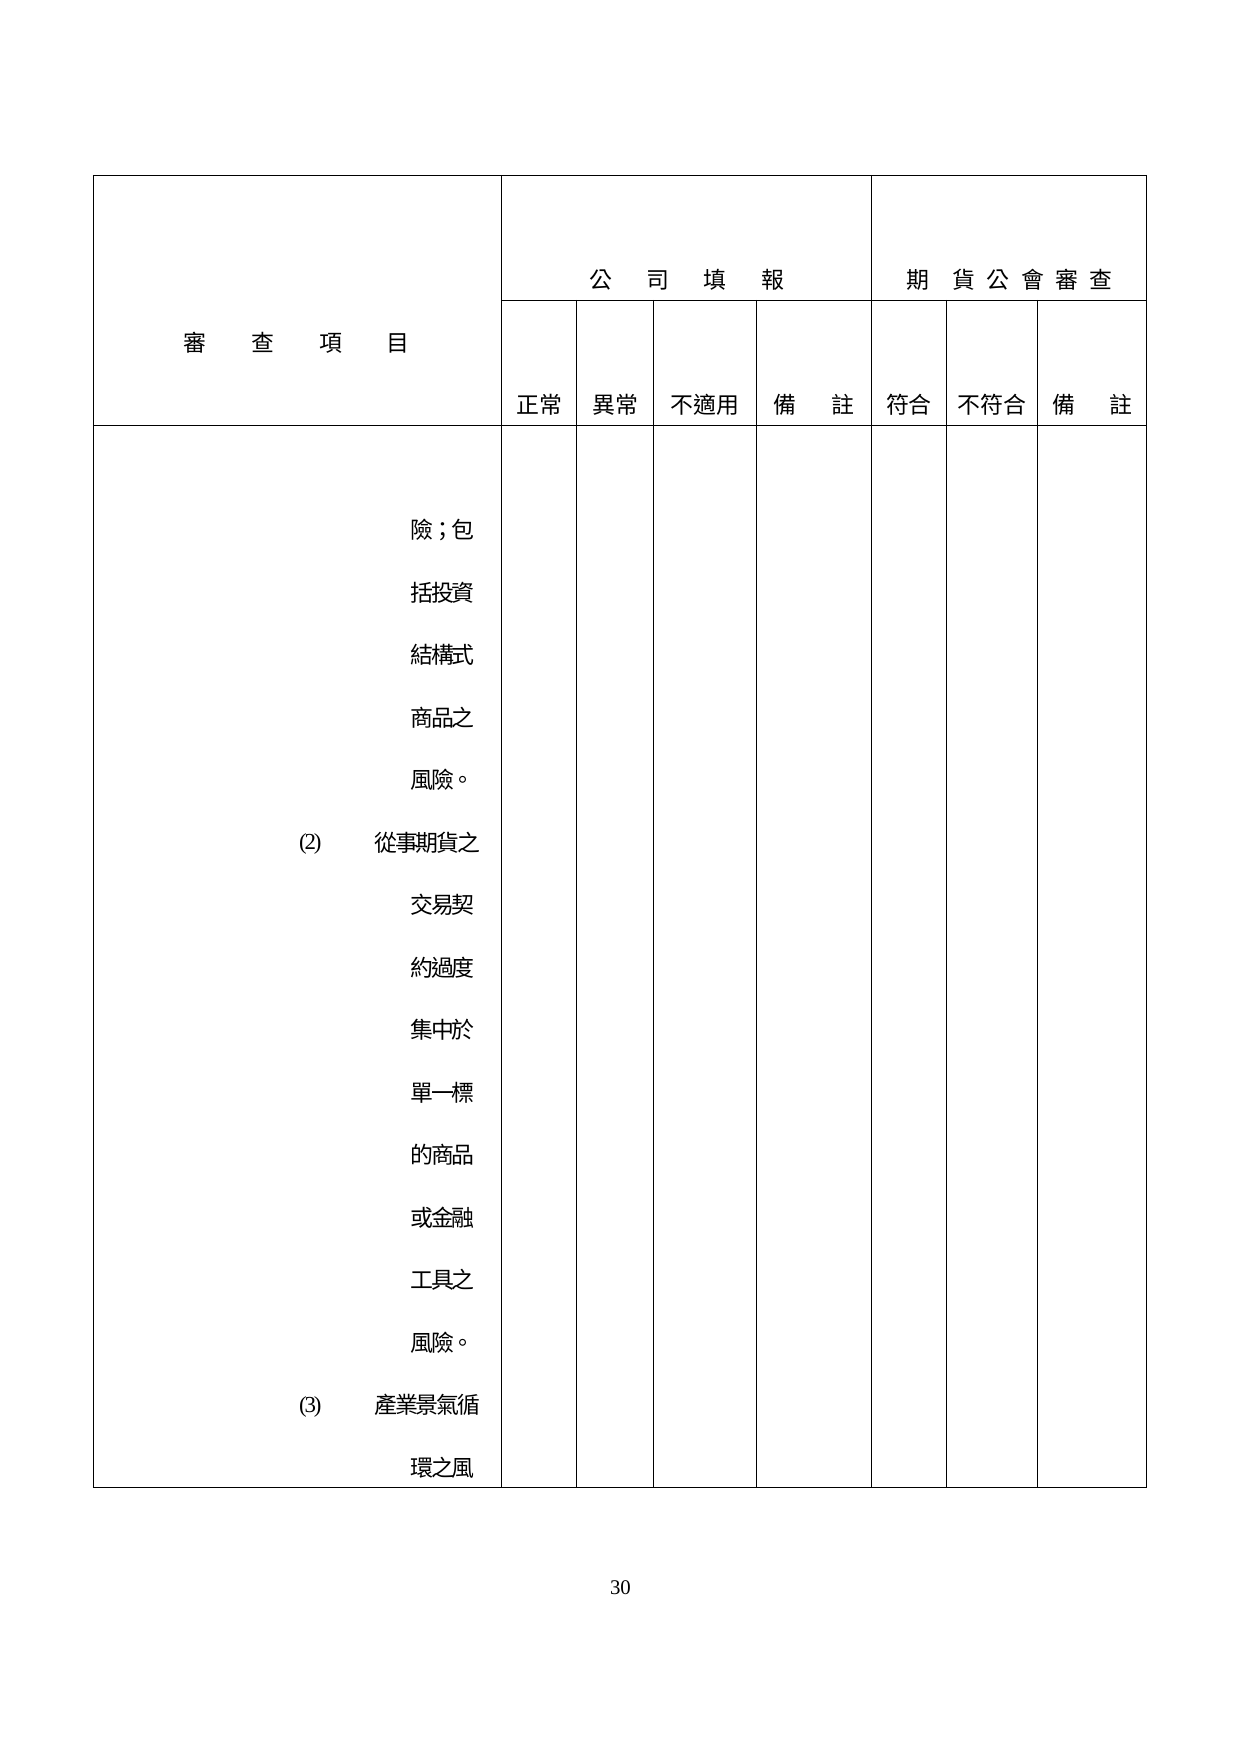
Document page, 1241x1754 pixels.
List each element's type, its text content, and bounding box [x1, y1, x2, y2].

table_cell [872, 426, 946, 1487]
table_header 公 司 填 報 [502, 176, 871, 300]
table_cell [947, 426, 1037, 1487]
table_cell 不符合 [947, 301, 1037, 425]
table_cell 符合 [872, 301, 946, 425]
table_header 期 貨 公 會 審 查 [872, 176, 1146, 300]
table_cell 備 註 [757, 301, 871, 425]
table_cell [577, 426, 653, 1487]
table_cell 正常 [502, 301, 576, 425]
table_header 審 查 項 目 [94, 176, 501, 425]
table_cell [502, 426, 576, 1487]
table_cell 【公開說明書】 ※下列資料應符合本會規定之格式： 是否依期貨信託事業募集期貨信託基金公開說明書應行記載事項準則規定，於所編製公開說明書封面註明係申請用之稿本。 是否依期貨信託事業募集期貨信託基金公開說明書應行記載事項準則規定，記載下列事項： （一）編製目錄及頁次。 （二）封面依序刊印事項： 1.基金名稱。 2.基本交易及投資方針。 3.基金型態（例如開放式）。 4.基金投資國外地區者，註明「投資國外」。 5.基金以外幣計價者，註明本基金以______幣計價。 6.本次核准發行總面額。 7.本次核准發行受益權單位數。 8.保本型基金為保證型者，保證機構之名稱。 9.期貨信託事業之名稱。 10.以顯著方式刊印下列文字： （1）「本期貨信託基金經金融監督管理委員會核准，惟不表示本基金絕無風險。本期貨信託事業以往之經理績效不保證本基金之最低投資收益；本期貨信託事業除盡善良管理人之注意義務外，不負責本基金之盈虧，亦不保證最低之收益。」。 （2）「期貨信託基金從事之期貨交易具低保證金之財務槓桿特性，在可能產生極大利潤的同時也可能產生極大的損失，致基金受益權單位淨資產價值大幅增減，投資人投資基金前，應審慎考慮本身的財務能力及經濟狀況是否適合於這種投資，並詳讀本公開說明書及至少考量第__頁開始載示之風險因素、第__頁買回開始日、第__頁短線交易及第__頁損益兩平估計等事項。」。 （3）本公開說明書之內容如有虛偽或隱匿之情事者，應由本期貨信託事業與負責人及其他曾在公開說明書上簽章者依法負責。 （4）信託業兼營期貨信託事業，應標明自行保管之字句。 11.刊印日期。 12..應以顯著字體標明係對符合一定資格條件之人募集期貨信託基金之公開說明書及「本公開說明書僅適用對符合一定資格條件之人之期貨信託基金募集，相關轉讓限制請詳第_ 頁」。 （三）封裏依序刊印下列事項： 期貨信託事業總公司之名稱、地址、網址及電話，發言人之姓名、職稱、聯絡電話及電子郵件信箱。 基金保管機構之名稱、地址、網址及電話。 國外受託保管機構之名稱、地址、網址及電話 期貨信託基金經保證機構保證者，保證機構之名稱、地址、網址及電話。 受益憑證事務代理機構之名稱、地址、網址及電話。 期貨信託基金之財務報告簽證會計師姓名、事務所名稱、地址、網址及電話。 期貨信託事業或期貨信託基金經信用評等機構評等者，信用評等機構之名稱、地址、網址及電話。 受委任國外專業機構提供顧問服務公司之名稱、地址、網址及電話。 受全權委託運用期貨信託基金從事交易或投資之專業機構名稱、地址、網址及電話。 期貨信託契約查閱及洽購處所。 （四）目錄前一頁應以顯著方式刊印風險預告書內容及「本風險預告書並未完整揭露投資本期貨信託基金之風險，詳細風險因素請詳第__頁」。 （五）封底應刊印事項：期貨信託事業及其董事長簽名或蓋章。 （六）基金概況應刊印事項： 1.基金簡介： 發行總面額。 受益權單位總數。 每受益權單位面額。 成立條件 (有成立日期者，應一併列明）。 存續期間。 最低申購金額。 基金短線交易之認定標準及相關費用收取標準；並刊印「不歡迎受益人進行短線交易」等文字。 2.基金性質： （1）基金之設立及其依據。 （2）期貨信託契約關係。 3.期貨信託事業之職責（概述）。 4.基金保管機構之職責（概述）。 5.基金保證機構之職責(概述)。 6.基金交易及投資： 期貨信託基金交易及投資方針、範圍，包括從事期貨交易及投資期貨相關現貨商品之類別及其占淨資產之比例、從事期貨交易之預計最大槓桿倍數。 期貨信託事業運用基金投資之決策過程、基金經理人之姓名、主要經(學)歷及權限。基金經理人同時管理其他基金者，應揭露所管理之其他基金名稱及所採取防止利益衝突之措施。 a.基金經理人主要經歷應加註起迄時間。 b.基金經理人管理1檔基金以上者，請詳述公司實際採行之防範措施。 c.決策過程如有採用交易程式者，亦應予以說明該交易程式之性質及採用之考量因素。 （3）基金運用之限制。 有關各投資標的信用評等及存續期間政策之規定，勿分散說明，集中陳述為宜。 （4）基金參與股票發行公司股東會行使表決權之處理原則及方法： a.是否符合期貨信託事業管理規則第26條第2項第6款及第54條第2項準用第26條第2項第6款規定，期貨信託事業及其負責人、部門主管、分支機構經理人、其他業務人員或受僱人，不得轉讓出席股東會委託書或藉行使基金持有股票之投票表決權，收受金錢或其他利益。 b.是否依期貨信託事業管理規則第34條第4項規定，出席股東會行使表決權並應作成書面紀錄，循序編號建檔並至少保存5年。 （5）期貨信託事業全權委託其他專業機構運用期貨信託基金從事交易或投資： a..選擇專業機構之標準、各專業機構獲配資金百分比、資金保管機構及支付予專業機構之費用總數；包括專業機構之簡介，及於受委任後不符標準時採行更換之方法。 b.專業機構運用期貨信託基金從事交易或投資之基本方針及範圍；如有採用交易程式者，亦應予以說明該交易程式之性質及採用之考量因素。 7.風險因素揭露事項： 從事期貨交易之風險；包括投資結構式商品之風險。 從事期貨之交易契約過度集中於單一標的商品或金融工具之風險。 產業景氣循環之風險。 流動性風險。 外匯管制及匯率變動之風險。 投資地區政治、經濟、法規變動之風險。 交易對手及保證機構之信用風險。 全權委託專業機構執行期貨交易或投資之風險；包括如受委任專業機構，在委託金額相對於受委任專業機構其他受委託資金規模為小時，可能有受排擠而影響績效之風險，或專業機構運用期貨信託基金之投資策略等相關風險均應予揭露。 其他投資標的或特定投資策略之風險；倘有採行交易程式作為決策參考者，亦應揭露與交易程式相關之風險。 從事期貨相關現貨商品交易之風險。 出借所持有之有價證券之相關風險。 其他風險（例如融資融券所衍生之風險）。 8.收益分配： （1）分配之項目。 （2）分配之時間。 （3）給付之方式。 9.申購受益憑證： （1）申購程序、地點及截止時間。 （2）申購價金之計算及給付方式。 申購手續費之計算方式應詳細說明之，若係美元計價之基金，其申購、買回均應以美元計價，故申購手續費之計算應以美元計算。 （3）受益憑證之交付。 （4）期貨信託事業不接受申購或基金不成立時之處理。 10.買回受益憑證： （1）買回程序、地點及截止時間。 買回截止時間應載明「除能證明投資人係於截止時間前提出買回申請者，逾時申請應視為次一買回申請日之買回申請」。 （2）買回價金之計算。 訂定基金短線交易收取買回費用金額，應公平對待所有受益人，以特定金錢信託方式銷售者不宜排除適用此規定。 （3）買回價金給付之時間及方式。 （4）辦理登錄或帳簿劃撥之作業。 （5）買回價金遲延給付之情形。 應增列恢復計算基金之買回價格規定。 （6）買回撤銷之情形。 11.受益人之權利及費用負擔： （1）受益人應有之權利內容。 （2）受益人應負擔費用之項目及其計算、給付方式、受益人投資達成損益兩平點之期貨信託基金獲利金額及比例。 （3）受益人應負擔租稅之項目及其計算、繳納方式。 受益人應負擔之租稅項目（包括證券交易所得稅、證券交易稅及印花稅等）是否已依財政部對期貨信託基金所發行之受益憑證核課之最新法令規定予以揭露。 （4）受益人會議： a.召集事由。 b.召集程序。 c.決議方式。 12.基金之資訊揭露： （1）依法令及期貨信託契約規定應揭露之資訊內容，是否符合期貨信託契約規定。 （2）資訊揭露之方式、公告及取得方法。 資訊揭露之公告，應依相關規定分別將接所有應公告之事項及選定之公告方式各別列示，以利投資人查詢。 （七）期貨信託契約主要內容應刊印事項： 1.基金名稱、期貨信託事業名稱、基金保管機構名稱。 2.基金之成立與不成立。 3.基金之資產。 4.基金應負擔之費用。 5.受益人之權利、義務與責任。 6.期貨信託事業之權利、義務與責任，包括應揭露期貨信託基金受益人之責任僅限於申購時所支付之申購價款，期貨信託基金損失超過基金淨資產時，超額損失部分應由期貨信託事業負擔；期貨信託事業如有全權委託其他專業機構運用期貨信託基金從事交易或投資，其對受委任專業機構之選任或指示，因故意或過失而導致期貨信託基金發生損害者，應負賠償責任，及其依信託契約規定應履行之責任及義務，如委由受委任專業機構處理者，就受委任專業機構或其受雇人之故意或過失，應與自己之故意或過失負同一責任，且對因而導致期貨信託基金資產之損害，應負賠償責任。 7.基金保管機構之權利、義務與責任，包括基金保管機構之代理人、代表人或受雇人，履行期貨信託契約規定之義務有故意或過失時，基金保管機構應與自己之故意或過失負同一責任。 8.基金淨資產價值及受益權單位淨資產價值之計算。 9.期貨信託事業之更換。 10.基金保管機構之更換。 11.期貨信託契約之終止。 12.基金之清算。 13.通知及公告。 14.期貨信託契約之修訂。 （八）期貨信託事業概況應刊印事項： 1.事業簡介（概述）。 2.事業組織（概述）。 3.利害關係公司揭露（概述）。 4.營運情形（概述）。 5.最近2年度綜合損益表及資產負債表（概述）。 6.最近2年受本會處罰情形（概述）。 7.對受益人權益有重大影響之訴訟或非訟事件（概述）。 （九）受益憑證轉讓之方式及限制。 （十）特別記載事項： 1.期貨信託事業遵守期貨公會會員自律公約之聲明書。 2.期貨信託事業內部控制制度聲明書。 3.期貨信託事業就公司治理運作情形載明下列事項： （1）董事會之結構及獨立性。 （2）董事會及經理人之職責。 （3）監察人之組成及職責。 （4）利害關係人之權利及關係。 （5）對於法令規範資訊公開事項之詳細情形。 （6）其他公司治理之相關資訊。 4.本次發行之基金信託契約與期貨公會所訂期貨信託契約範本條文對照表。 5.其他本會規定應特別記載之事項。 [94, 426, 501, 1487]
table_cell [654, 426, 756, 1487]
table_cell 備 註 [1038, 301, 1146, 425]
table_cell 異常 [577, 301, 653, 425]
table_cell [1038, 426, 1146, 1487]
table_cell 不適用 [654, 301, 756, 425]
table_cell [757, 426, 871, 1487]
